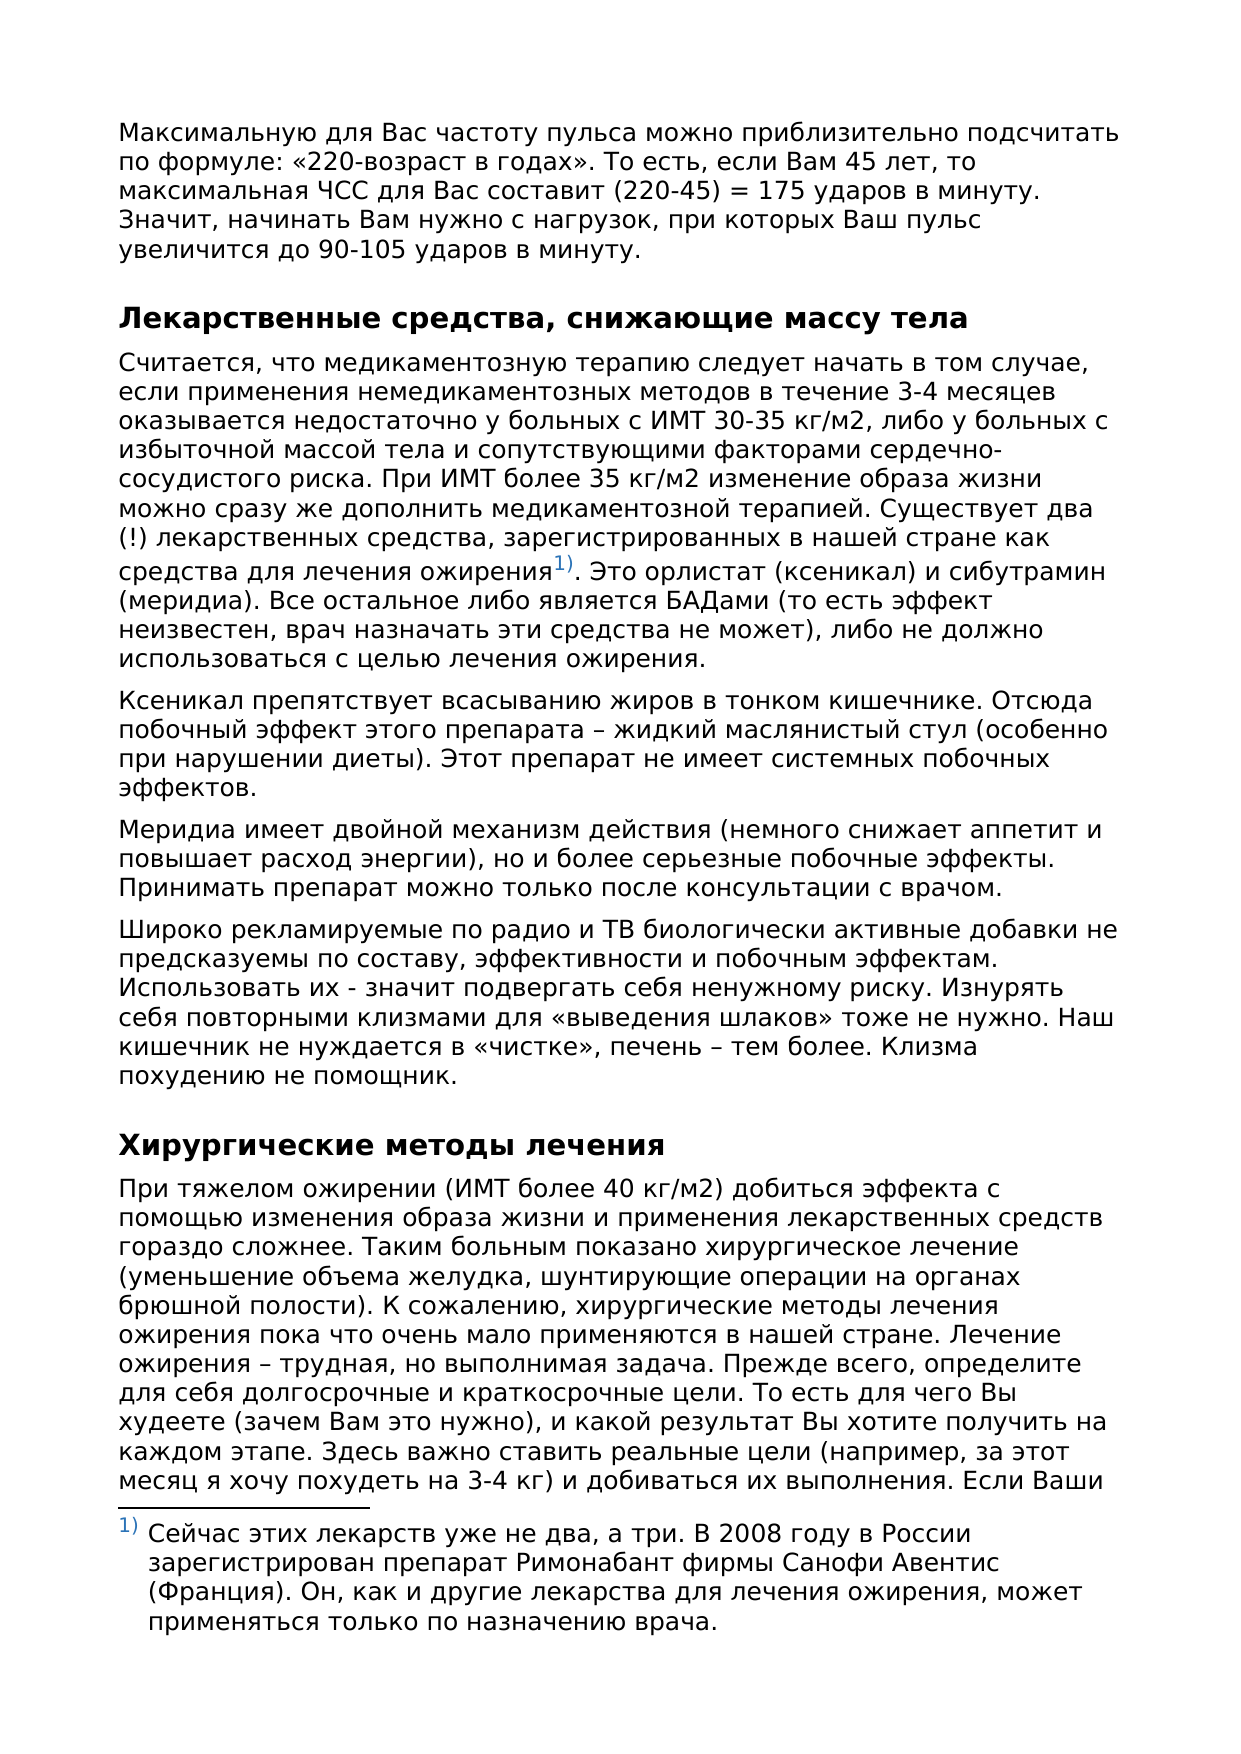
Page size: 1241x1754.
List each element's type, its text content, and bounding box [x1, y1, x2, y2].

text Широко рекламируемые по радио и ТВ биологически активные добавки не предсказуемы по составу, эффективности и побочным эффектам. Использовать их - значит подвергать себя ненужному риску. Изнурять себя повторными клизмами для «выведения шлаков» тоже не нужно. Наш кишечник не нуждается в «чистке», печень – тем более. Клизма похудению не помощник. [118, 915, 1122, 1090]
text Максимальную для Вас частоту пульса можно приблизительно подсчитать по формуле: «220-возраст в годах». То есть, если Вам 45 лет, то максимальная ЧСС для Вас составит (220-45) = 175 ударов в минуту. Значит, начинать Вам нужно с нагрузок, при которых Ваш пульс увеличится до 90-105 ударов в минуту. [118, 118, 1122, 264]
text Сейчас этих лекарств уже не два, а три. В 2008 году в России зарегистрирован препарат Римонабант фирмы Санофи Авентис (Франция). Он, как и другие лекарства для лечения ожирения, может применяться только по назначению врача. [118, 1514, 1122, 1636]
subtitle Лекарственные средства, снижающие массу тела [118, 301, 1122, 335]
text Меридиа имеет двойной механизм действия (немного снижает аппетит и повышает расход энергии), но и более серьезные побочные эффекты. Принимать препарат можно только после консультации с врачом. [118, 815, 1122, 903]
text Ксеникал препятствует всасыванию жиров в тонком кишечнике. Отсюда побочный эффект этого препарата – жидкий маслянистый стул (особенно при нарушении диеты). Этот препарат не имеет системных побочных эффектов. [118, 686, 1122, 803]
subtitle Хирургические методы лечения [118, 1128, 1122, 1162]
text Считается, что медикаментозную терапию следует начать в том случае, если применения немедикаментозных методов в течение 3-4 месяцев оказывается недостаточно у больных с ИМТ 30-35 кг/м2, либо у больных с избыточной массой тела и сопутствующими факторами сердечно-сосудистого риска. При ИМТ более 35 кг/м2 изменение образа жизни можно сразу же дополнить медикаментозной терапией. Существует два (!) лекарственных средства, зарегистрированных в нашей стране как средства для лечения ожирения. Это орлистат (ксеникал) и сибутрамин (меридиа). Все остальное либо является БАДами (то есть эффект неизвестен, врач назначать эти средства не может), либо не должно использоваться с целью лечения ожирения. [118, 348, 1122, 674]
text При тяжелом ожирении (ИМТ более 40 кг/м2) добиться эффекта с помощью изменения образа жизни и применения лекарственных средств гораздо сложнее. Таким больным показано хирургическое лечение (уменьшение объема желудка, шунтирующие операции на органах брюшной полости). К сожалению, хирургические методы лечения ожирения пока что очень мало применяются в нашей стране. Лечение ожирения – трудная, но выполнимая задача. Прежде всего, определите для себя долгосрочные и краткосрочные цели. То есть для чего Вы худеете (зачем Вам это нужно), и какой результат Вы хотите получить на каждом этапе. Здесь важно ставить реальные цели (например, за этот месяц я хочу похудеть на 3-4 кг) и добиваться их выполнения. Если Ваши [118, 1174, 1122, 1495]
